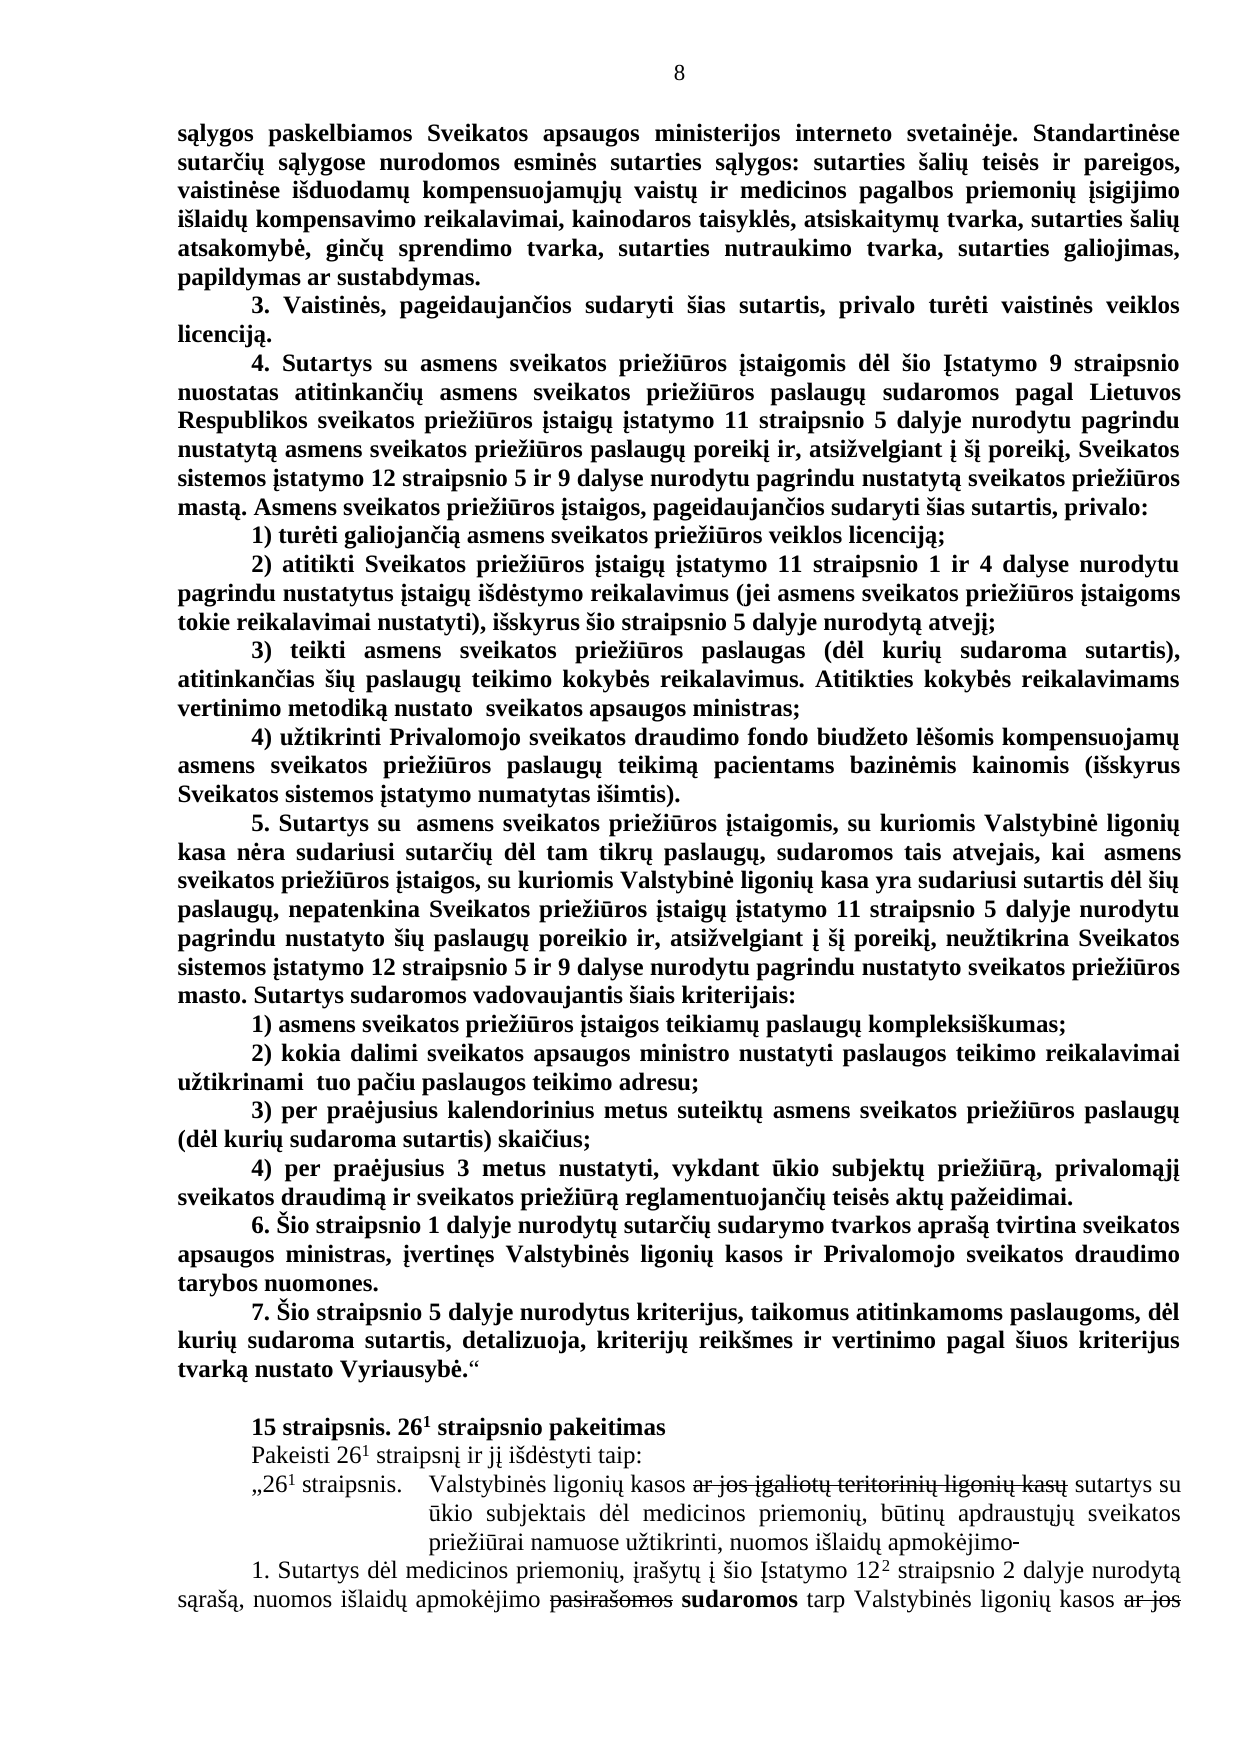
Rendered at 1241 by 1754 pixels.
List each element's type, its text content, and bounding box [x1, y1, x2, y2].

text 1) asmens sveikatos priežiūros įstaigos teikiamų paslaugų kompleksiškumas; [177, 1009, 1181, 1038]
text Pakeisti 261 straipsnį ir jį išdėstyti taip: [177, 1441, 1181, 1469]
text sąlygos paskelbiamos Sveikatos apsaugos ministerijos interneto svetainėje. Standartinėse sutarčių sąlygose nurodomos esminės sutarties sąlygos: sutarties šalių teisės ir pareigos, vaistinėse išduodamų kompensuojamųjų vaistų ir medicinos pagalbos priemonių įsigijimo išlaidų kompensavimo reikalavimai, kainodaros taisyklės, atsiskaitymų tvarka, sutarties šalių atsakomybė, ginčų sprendimo tvarka, sutarties nutraukimo tvarka, sutarties galiojimas, papildymas ar sustabdymas. [177, 118, 1181, 291]
text 3. Vaistinės, pageidaujančios sudaryti šias sutartis, privalo turėti vaistinės veiklos licenciją. [177, 291, 1181, 348]
text „261 straipsnis. Valstybinės ligonių kasos ar jos įgaliotų teritorinių ligonių kasų sutartys su ūkio subjektais dėl medicinos priemonių, būtinų apdraustųjų sveikatos priežiūrai namuose užtikrinti, nuomos išlaidų apmokėjimo [251, 1469, 1181, 1556]
text 4. Sutartys su asmens sveikatos priežiūros įstaigomis dėl šio Įstatymo 9 straipsnio nuostatas atitinkančių asmens sveikatos priežiūros paslaugų sudaromos pagal Lietuvos Respublikos sveikatos priežiūros įstaigų įstatymo 11 straipsnio 5 dalyje nurodytu pagrindu nustatytą asmens sveikatos priežiūros paslaugų poreikį ir, atsižvelgiant į šį poreikį, Sveikatos sistemos įstatymo 12 straipsnio 5 ir 9 dalyse nurodytu pagrindu nustatytą sveikatos priežiūros mastą. Asmens sveikatos priežiūros įstaigos, pageidaujančios sudaryti šias sutartis, privalo: [177, 348, 1181, 521]
text 3) teikti asmens sveikatos priežiūros paslaugas (dėl kurių sudaroma sutartis), atitinkančias šių paslaugų teikimo kokybės reikalavimus. Atitikties kokybės reikalavimams vertinimo metodiką nustato sveikatos apsaugos ministras; [177, 636, 1181, 722]
text 7. Šio straipsnio 5 dalyje nurodytus kriterijus, taikomus atitinkamoms paslaugoms, dėl kurių sudaroma sutartis, detalizuoja, kriterijų reikšmes ir vertinimo pagal šiuos kriterijus tvarką nustato Vyriausybė.“ [177, 1297, 1181, 1383]
text 5. Sutartys su asmens sveikatos priežiūros įstaigomis, su kuriomis Valstybinė ligonių kasa nėra sudariusi sutarčių dėl tam tikrų paslaugų, sudaromos tais atvejais, kai asmens sveikatos priežiūros įstaigos, su kuriomis Valstybinė ligonių kasa yra sudariusi sutartis dėl šių paslaugų, nepatenkina Sveikatos priežiūros įstaigų įstatymo 11 straipsnio 5 dalyje nurodytu pagrindu nustatyto šių paslaugų poreikio ir, atsižvelgiant į šį poreikį, neužtikrina Sveikatos sistemos įstatymo 12 straipsnio 5 ir 9 dalyse nurodytu pagrindu nustatyto sveikatos priežiūros masto. Sutartys sudaromos vadovaujantis šiais kriterijais: [177, 808, 1181, 1009]
text 4) per praėjusius 3 metus nustatyti, vykdant ūkio subjektų priežiūrą, privalomąjį sveikatos draudimą ir sveikatos priežiūrą reglamentuojančių teisės aktų pažeidimai. [177, 1153, 1181, 1211]
text 2) atitikti Sveikatos priežiūros įstaigų įstatymo 11 straipsnio 1 ir 4 dalyse nurodytu pagrindu nustatytus įstaigų išdėstymo reikalavimus (jei asmens sveikatos priežiūros įstaigoms tokie reikalavimai nustatyti), išskyrus šio straipsnio 5 dalyje nurodytą atvejį; [177, 549, 1181, 636]
text 1) turėti galiojančią asmens sveikatos priežiūros veiklos licenciją; [177, 521, 1181, 549]
text 6. Šio straipsnio 1 dalyje nurodytų sutarčių sudarymo tvarkos aprašą tvirtina sveikatos apsaugos ministras, įvertinęs Valstybinės ligonių kasos ir Privalomojo sveikatos draudimo tarybos nuomones. [177, 1211, 1181, 1297]
text 15 straipsnis. 261 straipsnio pakeitimas [177, 1412, 1181, 1441]
text 3) per praėjusius kalendorinius metus suteiktų asmens sveikatos priežiūros paslaugų (dėl kurių sudaroma sutartis) skaičius; [177, 1096, 1181, 1153]
text 4) užtikrinti Privalomojo sveikatos draudimo fondo biudžeto lėšomis kompensuojamų asmens sveikatos priežiūros paslaugų teikimą pacientams bazinėmis kainomis (išskyrus Sveikatos sistemos įstatymo numatytas išimtis). [177, 722, 1181, 808]
text 2) kokia dalimi sveikatos apsaugos ministro nustatyti paslaugos teikimo reikalavimai užtikrinami tuo pačiu paslaugos teikimo adresu; [177, 1038, 1181, 1096]
text 1. Sutartys dėl medicinos priemonių, įrašytų į šio Įstatymo 122 straipsnio 2 dalyje nurodytą sąrašą, nuomos išlaidų apmokėjimo pasirašomos sudaromos tarp Valstybinės ligonių kasos ar jos [177, 1556, 1181, 1613]
